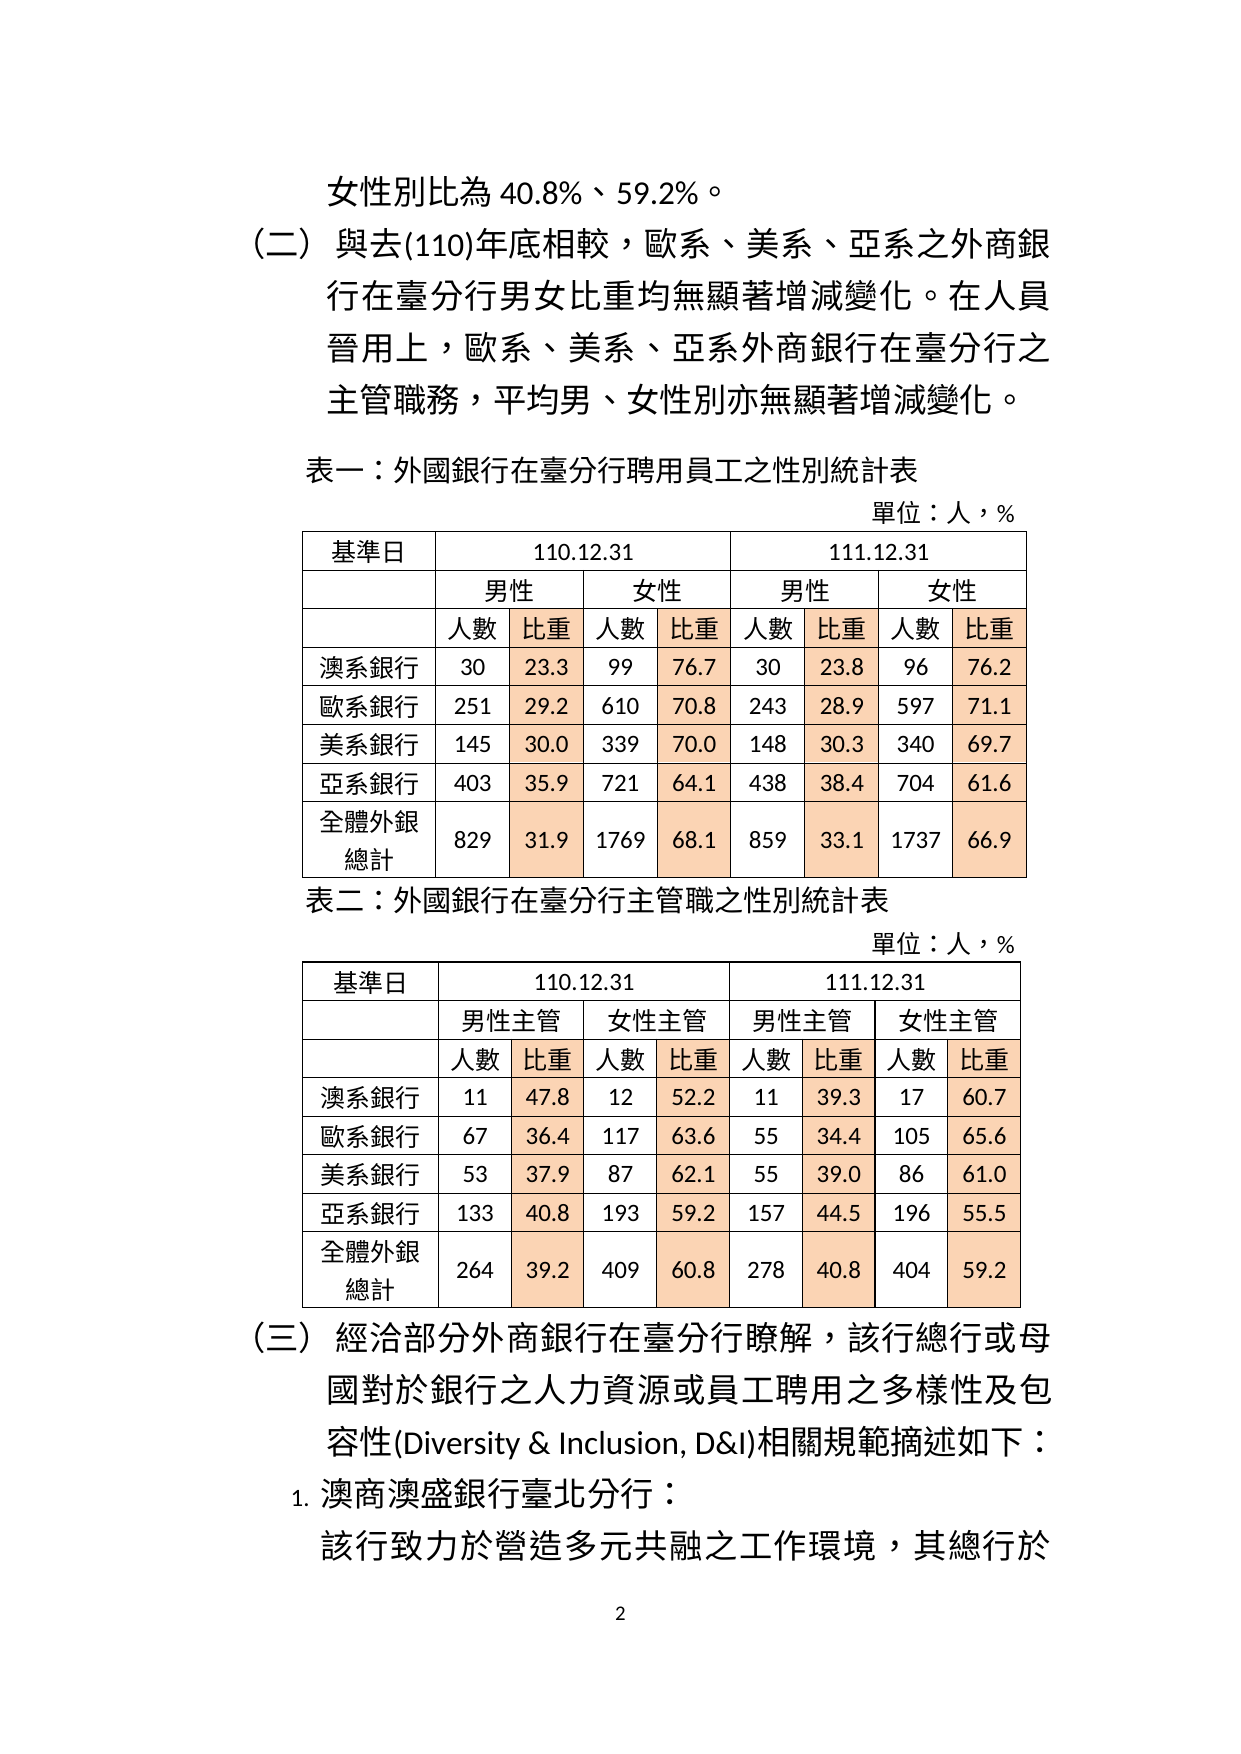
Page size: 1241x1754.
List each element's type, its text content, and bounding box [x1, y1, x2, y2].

table_cell 60.7 [948, 1078, 1020, 1116]
table_header 基準日 [303, 963, 438, 1000]
table_cell 44.5 [803, 1194, 874, 1231]
table_cell 99 [584, 648, 657, 685]
table_cell 12 [584, 1078, 656, 1116]
table_cell 193 [584, 1194, 656, 1231]
table_cell 196 [876, 1194, 947, 1231]
table_cell 比重 [803, 1040, 874, 1077]
table_cell [303, 1001, 438, 1038]
table_cell 409 [584, 1232, 656, 1307]
table_header 110.12.31 [436, 532, 730, 570]
table_cell 23.8 [805, 648, 878, 685]
table_cell 243 [731, 686, 804, 724]
table_cell 61.6 [953, 764, 1026, 801]
table_cell 597 [879, 686, 952, 724]
table_cell 251 [436, 686, 509, 724]
table_cell [303, 571, 435, 608]
table_cell 55 [730, 1155, 802, 1193]
table_cell [303, 1040, 438, 1077]
table_cell 145 [436, 725, 509, 762]
table_cell 人數 [730, 1040, 802, 1077]
list 經洽部分外商銀行在臺分行瞭解，該行總行或母國對於銀行之人力資源或員工聘用之多樣性及包容性(Diversity & Inclusion, D&I)相關規範摘述如下： [232, 1308, 1053, 1464]
table_header 111.12.31 [731, 532, 1026, 570]
list 111年12月底整體外國銀行在臺分行男、女員工性別比平均為33.1%、66.9%；以在臺分行之總行所在地區劃分，歐系、美系、亞系外商銀行之男、女員工性別比均係以女性員工居多。在人員晉用上，整體外商銀行在臺分行之主管職務，平均男、女性別比為40.8%、59.2%。 [232, 162, 1053, 214]
table_cell 55 [730, 1117, 802, 1154]
table_cell 86 [876, 1155, 947, 1193]
table_cell 55.5 [948, 1194, 1020, 1231]
table_cell 11 [439, 1078, 511, 1116]
table_cell 39.0 [803, 1155, 874, 1193]
table_cell 859 [731, 802, 804, 877]
table_header 111.12.31 [730, 963, 1020, 1000]
table_cell 人數 [879, 609, 952, 647]
table_cell 53 [439, 1155, 511, 1193]
table_cell 28.9 [805, 686, 878, 724]
table_cell 澳系銀行 [303, 648, 435, 685]
table_cell 33.1 [805, 802, 878, 877]
table_cell 全體外銀總計 [303, 802, 435, 877]
table_cell 31.9 [510, 802, 583, 877]
table_cell 264 [439, 1232, 511, 1307]
table_cell 30.0 [510, 725, 583, 762]
table_cell 人數 [584, 609, 657, 647]
table_cell 133 [439, 1194, 511, 1231]
table_cell 59.2 [657, 1194, 729, 1231]
table_cell 人數 [436, 609, 509, 647]
list 澳商澳盛銀行臺北分行： 該行致力於營造多元共融之工作環境，其總行於 [290, 1464, 1053, 1569]
table_cell 105 [876, 1117, 947, 1154]
table_cell 36.4 [512, 1117, 583, 1154]
table_cell 39.3 [803, 1078, 874, 1116]
table_cell 1769 [584, 802, 657, 877]
table_cell 人數 [584, 1040, 656, 1077]
table_cell 比重 [657, 1040, 729, 1077]
table_cell 403 [436, 764, 509, 801]
table_cell 39.2 [512, 1232, 583, 1307]
table_header 110.12.31 [439, 963, 729, 1000]
table_cell 63.6 [657, 1117, 729, 1154]
table_cell 37.9 [512, 1155, 583, 1193]
table_cell 68.1 [658, 802, 730, 877]
table_cell 23.3 [510, 648, 583, 685]
table_cell 65.6 [948, 1117, 1020, 1154]
text 單位：人，% [217, 920, 1014, 961]
table_cell 70.8 [658, 686, 730, 724]
table_cell 人數 [876, 1040, 947, 1077]
table_cell 比重 [512, 1040, 583, 1077]
table_cell 女性主管 [584, 1001, 729, 1038]
table_cell 30 [731, 648, 804, 685]
table_cell 歐系銀行 [303, 1117, 438, 1154]
text 表一：外國銀行在臺分行聘用員工之性別統計表 [306, 448, 1053, 489]
table_cell 澳系銀行 [303, 1078, 438, 1116]
table_header 基準日 [303, 532, 435, 570]
table_cell 148 [731, 725, 804, 762]
table_cell 829 [436, 802, 509, 877]
table_cell 30.3 [805, 725, 878, 762]
table_cell 610 [584, 686, 657, 724]
table_cell 亞系銀行 [303, 1194, 438, 1231]
table_cell 70.0 [658, 725, 730, 762]
table_cell 157 [730, 1194, 802, 1231]
table_cell 男性 [436, 571, 583, 608]
table_cell 340 [879, 725, 952, 762]
table_cell 721 [584, 764, 657, 801]
table_cell 美系銀行 [303, 1155, 438, 1193]
table_cell 男性主管 [730, 1001, 874, 1038]
table_cell 17 [876, 1078, 947, 1116]
table_cell 40.8 [512, 1194, 583, 1231]
table_cell 美系銀行 [303, 725, 435, 762]
table_cell 女性主管 [876, 1001, 1020, 1038]
table_cell 女性 [584, 571, 730, 608]
list 與去(110)年底相較，歐系、美系、亞系之外商銀行在臺分行男女比重均無顯著增減變化。在人員晉用上，歐系、美系、亞系外商銀行在臺分行之主管職務，平均男、女性別亦無顯著增減變化。 [232, 214, 1053, 423]
table_cell 29.2 [510, 686, 583, 724]
table_cell 117 [584, 1117, 656, 1154]
table_cell 40.8 [803, 1232, 874, 1307]
table_cell 71.1 [953, 686, 1026, 724]
table_cell 278 [730, 1232, 802, 1307]
table_cell 704 [879, 764, 952, 801]
table_cell 比重 [510, 609, 583, 647]
table_cell 人數 [439, 1040, 511, 1077]
table_cell 女性 [879, 571, 1026, 608]
table_cell 比重 [953, 609, 1026, 647]
table_cell 30 [436, 648, 509, 685]
table_cell 76.2 [953, 648, 1026, 685]
table_cell 11 [730, 1078, 802, 1116]
table_cell 歐系銀行 [303, 686, 435, 724]
table_cell 男性主管 [439, 1001, 583, 1038]
table_cell 404 [876, 1232, 947, 1307]
table_cell 87 [584, 1155, 656, 1193]
table_cell 67 [439, 1117, 511, 1154]
table_cell [303, 609, 435, 647]
table_cell 438 [731, 764, 804, 801]
table_cell 比重 [658, 609, 730, 647]
table_cell 比重 [805, 609, 878, 647]
text 表二：外國銀行在臺分行主管職之性別統計表 [306, 878, 1053, 920]
table_cell 339 [584, 725, 657, 762]
table_cell 52.2 [657, 1078, 729, 1116]
table_cell 35.9 [510, 764, 583, 801]
table_cell 男性 [731, 571, 878, 608]
table_cell 比重 [948, 1040, 1020, 1077]
table_cell 61.0 [948, 1155, 1020, 1193]
table_cell 62.1 [657, 1155, 729, 1193]
table_cell 1737 [879, 802, 952, 877]
table_cell 66.9 [953, 802, 1026, 877]
table_cell 69.7 [953, 725, 1026, 762]
table_cell 亞系銀行 [303, 764, 435, 801]
table_cell 60.8 [657, 1232, 729, 1307]
table_cell 人數 [731, 609, 804, 647]
table_cell 38.4 [805, 764, 878, 801]
table_cell 全體外銀總計 [303, 1232, 438, 1307]
table_cell 64.1 [658, 764, 730, 801]
table_cell 59.2 [948, 1232, 1020, 1307]
table_cell 76.7 [658, 648, 730, 685]
text 單位：人，% [217, 489, 1014, 531]
table_cell 34.4 [803, 1117, 874, 1154]
table_cell 96 [879, 648, 952, 685]
table_cell 47.8 [512, 1078, 583, 1116]
